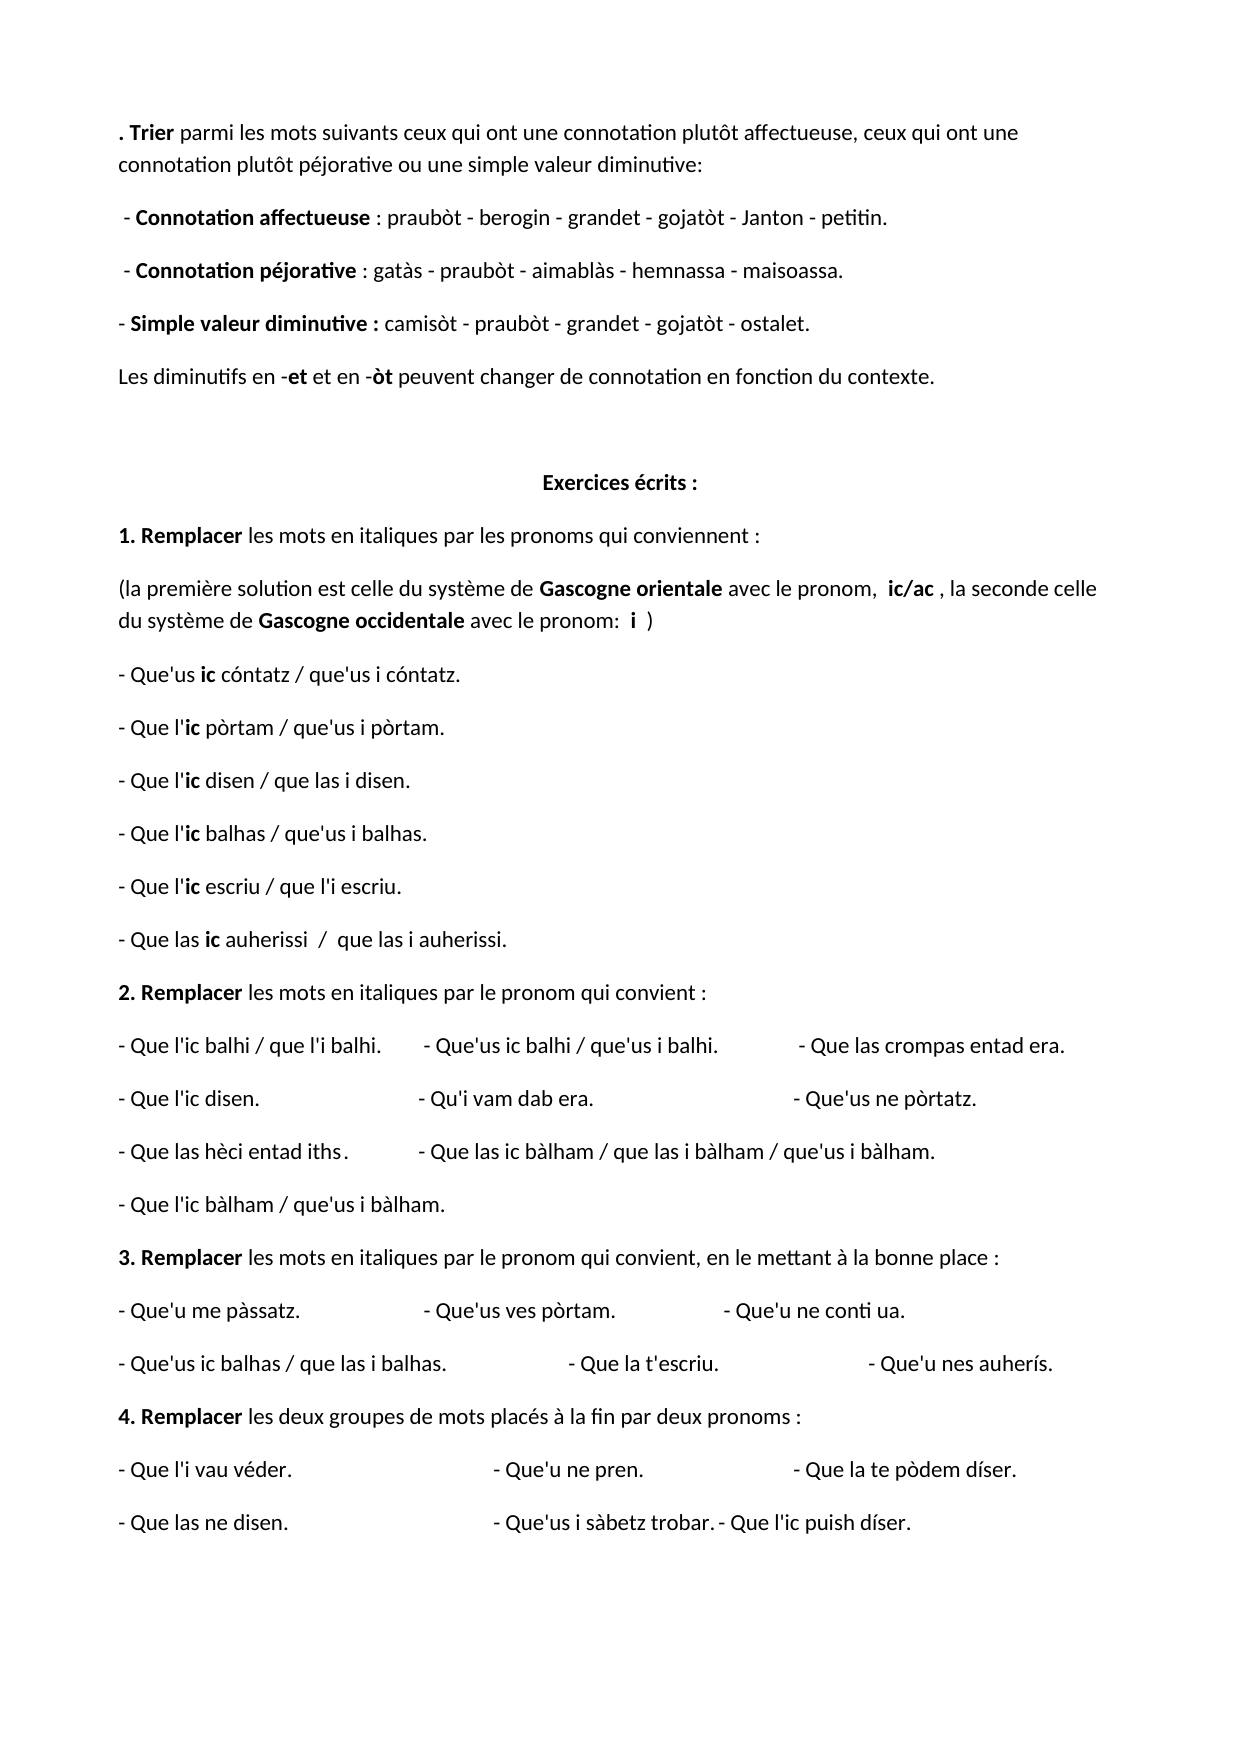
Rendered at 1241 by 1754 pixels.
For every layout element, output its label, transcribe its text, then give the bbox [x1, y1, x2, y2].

text Exercices écrits : [118, 468, 1122, 496]
text - Que l'ic escriu / que l'i escriu. [118, 872, 1122, 900]
text (la première solution est celle du système de Gascogne orientale avec le pronom, ic/ac , la seconde celle du système de Gascogne occidentale avec le pronom: i ) [118, 574, 1122, 635]
text - Que l'ic pòrtam / que'us i pòrtam. [118, 713, 1122, 741]
text - Que las ic auherissi / que las i auherissi. [118, 925, 1122, 953]
text - Simple valeur diminutive : camisòt - praubòt - grandet - gojatòt - ostalet. [118, 309, 1122, 337]
text - Que l'i vau véder. - Que'u ne pren. - Que la te pòdem díser. [118, 1455, 1122, 1483]
text - Connotation péjorative : gatàs - praubòt - aimablàs - hemnassa - maisoassa. [118, 256, 1122, 284]
text 4. Remplacer les deux groupes de mots placés à la fin par deux pronoms : [118, 1402, 1122, 1430]
text - Que l'ic bàlham / que'us i bàlham. [118, 1190, 1122, 1218]
text 2. Remplacer les mots en italiques par le pronom qui convient : [118, 978, 1122, 1006]
text Les diminutifs en -et et en -òt peuvent changer de connotation en fonction du contexte. [118, 362, 1122, 390]
text 3. Remplacer les mots en italiques par le pronom qui convient, en le mettant à la bonne place : [118, 1243, 1122, 1271]
text - Que l'ic disen. - Qu'i vam dab era. - Que'us ne pòrtatz. [118, 1084, 1122, 1112]
text - Que'u me pàssatz. - Que'us ves pòrtam. - Que'u ne conti ua. [118, 1296, 1122, 1324]
text - Que las hèci entad iths . - Que las ic bàlham / que las i bàlham / que'us i bàlham. [118, 1137, 1122, 1165]
text - Que'us ic cóntatz / que'us i cóntatz. [118, 660, 1122, 688]
text - Connotation affectueuse : praubòt - berogin - grandet - gojatòt - Janton - petitin. [118, 203, 1122, 231]
text - Que l'ic balhas / que'us i balhas. [118, 819, 1122, 847]
text 1. Remplacer les mots en italiques par les pronoms qui conviennent : [118, 521, 1122, 549]
text . Trier parmi les mots suivants ceux qui ont une connotation plutôt affectueuse, ceux qui ont une connotation plutôt péjorative ou une simple valeur diminutive: [118, 118, 1122, 178]
text - Que l'ic disen / que las i disen. [118, 766, 1122, 794]
text - Que'us ic balhas / que las i balhas. - Que la t'escriu. - Que'u nes auherís. [118, 1349, 1122, 1377]
text - Que l'ic balhi / que l'i balhi. - Que'us ic balhi / que'us i balhi. - Que las crompas entad era. [118, 1031, 1122, 1059]
text - Que las ne disen. - Que'us i sàbetz trobar. - Que l'ic puish díser. [118, 1508, 1122, 1536]
